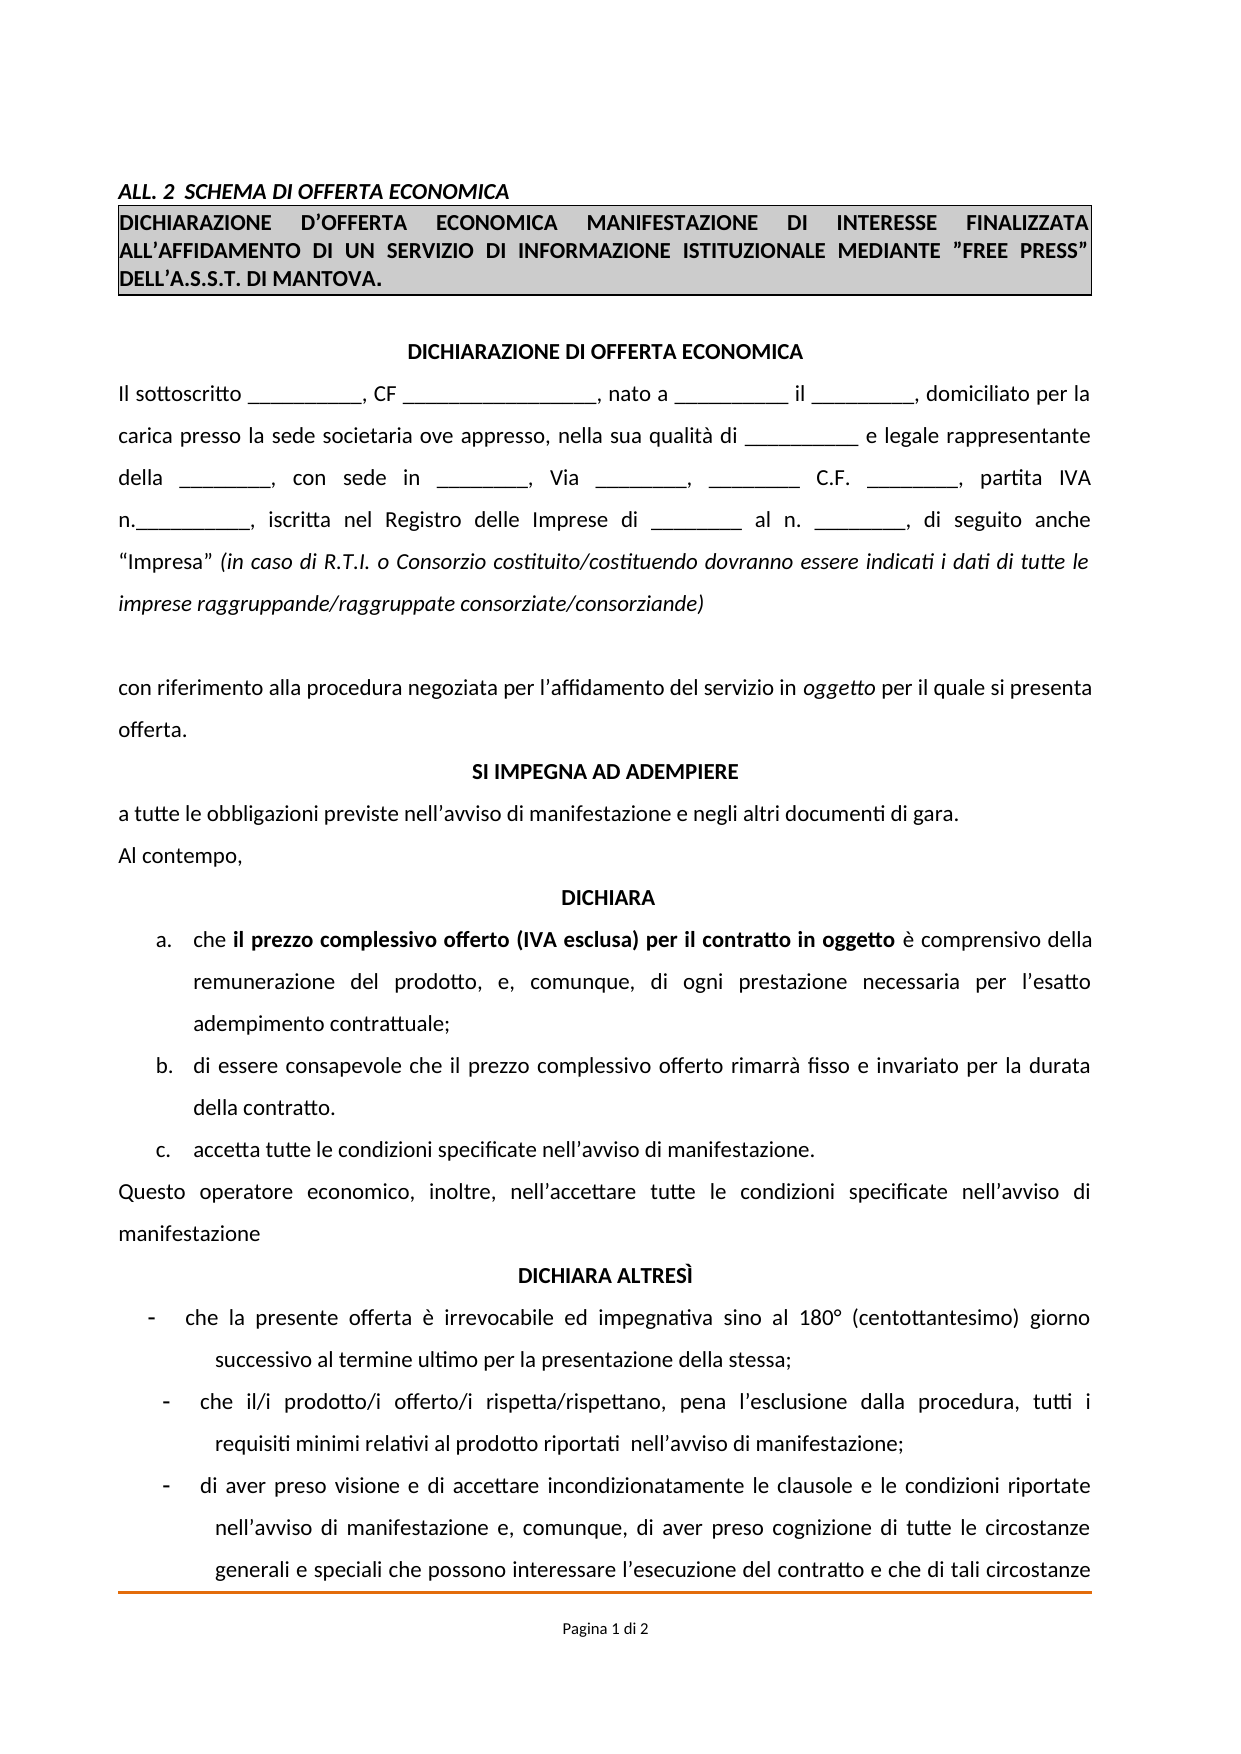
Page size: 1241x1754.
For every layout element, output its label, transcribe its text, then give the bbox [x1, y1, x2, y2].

text DICHIARA ALTRESÌ [118, 1261, 1092, 1289]
text Questo operatore economico, inoltre, nell’accettare tutte le condizioni specificate nell’avviso di manifestazione [118, 1177, 1092, 1247]
list che la presente offerta è irrevocabile ed impegnativa sino al 180° (centottantesimo) giorno successivo al termine ultimo per la presentazione della stessa; [148, 1303, 1092, 1373]
text DICHIARAZIONE D’OFFERTA ECONOMICA MANIFESTAZIONE DI INTERESSE FINALIZZATA ALL’AFFIDAMENTO DI UN SERVIZIO DI INFORMAZIONE ISTITUZIONALE MEDIANTE ”FREE PRESS” DELL’A.S.S.T. DI MANTOVA. [119, 206, 1091, 294]
text con riferimento alla procedura negoziata per l’affidamento del servizio in oggetto per il quale si presenta offerta. [118, 673, 1092, 743]
text a tutte le obbligazioni previste nell’avviso di manifestazione e negli altri documenti di gara. [118, 799, 1092, 827]
list che il prezzo complessivo offerto (IVA esclusa) per il contratto in oggetto è comprensivo della remunerazione del prodotto, e, comunque, di ogni prestazione necessaria per l’esatto adempimento contrattuale; [156, 925, 1092, 1037]
list che il/i prodotto/i offerto/i rispetta/rispettano, pena l’esclusione dalla procedura, tutti i requisiti minimi relativi al prodotto riportati nell’avviso di manifestazione; [162, 1387, 1092, 1457]
text DICHIARAZIONE DI OFFERTA ECONOMICA [118, 337, 1092, 366]
text SI IMPEGNA AD ADEMPIERE [118, 757, 1092, 785]
list di aver preso visione e di accettare incondizionatamente le clausole e le condizioni riportate nell’avviso di manifestazione e, comunque, di aver preso cognizione di tutte le circostanze generali e speciali che possono interessare l’esecuzione del contratto e che di tali circostanze [162, 1471, 1092, 1583]
text Al contempo, [118, 841, 1092, 869]
list di essere consapevole che il prezzo complessivo offerto rimarrà fisso e invariato per la durata della contratto. [156, 1051, 1092, 1121]
text Il sottoscritto __________, CF _________________, nato a __________ il _________, domiciliato per la carica presso la sede societaria ove appresso, nella sua qualità di __________ e legale rappresentante della ________, con sede in ________, Via ________, ________ C.F. ________, partita IVA n.__________, iscritta nel Registro delle Imprese di ________ al n. ________, di seguito anche “Impresa” (in caso di R.T.I. o Consorzio costituito/costituendo dovranno essere indicati i dati di tutte le imprese raggruppande/raggruppate consorziate/consorziande) [118, 379, 1092, 617]
list accetta tutte le condizioni specificate nell’avviso di manifestazione. [156, 1135, 1092, 1163]
text ALL. 2 SCHEMA DI OFFERTA ECONOMICA [118, 177, 1092, 205]
text DICHIARA [487, 883, 1092, 911]
